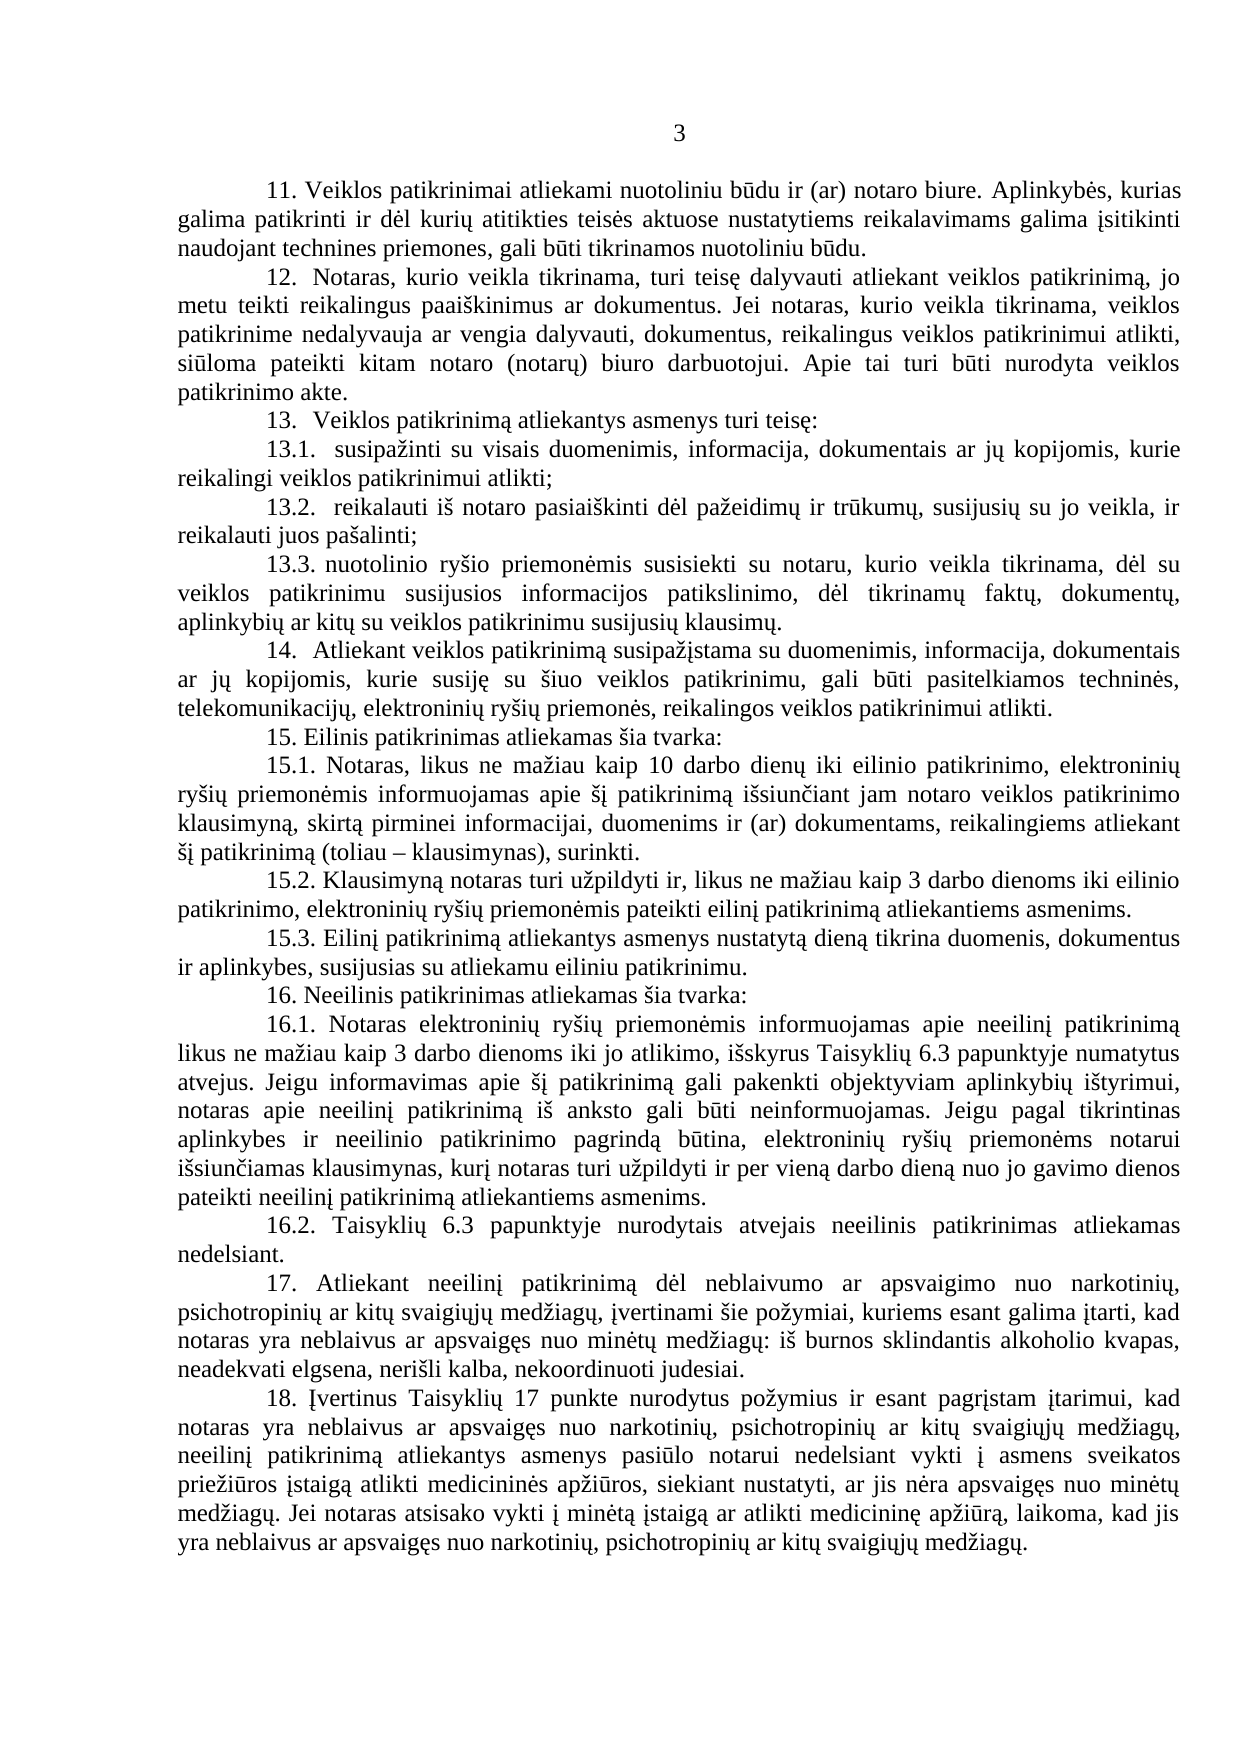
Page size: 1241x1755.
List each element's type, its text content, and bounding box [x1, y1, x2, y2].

text 15.1. Notaras, likus ne mažiau kaip 10 darbo dienų iki eilinio patikrinimo, elektroninių ryšių priemonėmis informuojamas apie šį patikrinimą išsiunčiant jam notaro veiklos patikrinimo klausimyną, skirtą pirminei informacijai, duomenims ir (ar) dokumentams, reikalingiems atliekant šį patikrinimą (toliau – klausimynas), surinkti. [177, 751, 1181, 866]
text 13.1. susipažinti su visais duomenimis, informacija, dokumentais ar jų kopijomis, kurie reikalingi veiklos patikrinimui atlikti; [177, 434, 1181, 492]
text 16.1. Notaras elektroninių ryšių priemonėmis informuojamas apie neeilinį patikrinimą likus ne mažiau kaip 3 darbo dienoms iki jo atlikimo, išskyrus Taisyklių 6.3 papunktyje numatytus atvejus. Jeigu informavimas apie šį patikrinimą gali pakenkti objektyviam aplinkybių ištyrimui, notaras apie neeilinį patikrinimą iš anksto gali būti neinformuojamas. Jeigu pagal tikrintinas aplinkybes ir neeilinio patikrinimo pagrindą būtina, elektroninių ryšių priemonėms notarui išsiunčiamas klausimynas, kurį notaras turi užpildyti ir per vieną darbo dieną nuo jo gavimo dienos pateikti neeilinį patikrinimą atliekantiems asmenims. [177, 1009, 1181, 1211]
text 17. Atliekant neeilinį patikrinimą dėl neblaivumo ar apsvaigimo nuo narkotinių, psichotropinių ar kitų svaigiųjų medžiagų, įvertinami šie požymiai, kuriems esant galima įtarti, kad notaras yra neblaivus ar apsvaigęs nuo minėtų medžiagų: iš burnos sklindantis alkoholio kvapas, neadekvati elgsena, nerišli kalba, nekoordinuoti judesiai. [177, 1268, 1181, 1383]
text 16. Neeilinis patikrinimas atliekamas šia tvarka: [177, 981, 1181, 1009]
text 14. Atliekant veiklos patikrinimą susipažįstama su duomenimis, informacija, dokumentais ar jų kopijomis, kurie susiję su šiuo veiklos patikrinimu, gali būti pasitelkiamos techninės, telekomunikacijų, elektroninių ryšių priemonės, reikalingos veiklos patikrinimui atlikti. [177, 636, 1181, 722]
text 12. Notaras, kurio veikla tikrinama, turi teisę dalyvauti atliekant veiklos patikrinimą, jo metu teikti reikalingus paaiškinimus ar dokumentus. Jei notaras, kurio veikla tikrinama, veiklos patikrinime nedalyvauja ar vengia dalyvauti, dokumentus, reikalingus veiklos patikrinimui atlikti, siūloma pateikti kitam notaro (notarų) biuro darbuotojui. Apie tai turi būti nurodyta veiklos patikrinimo akte. [177, 262, 1181, 406]
text 15.2. Klausimyną notaras turi užpildyti ir, likus ne mažiau kaip 3 darbo dienoms iki eilinio patikrinimo, elektroninių ryšių priemonėmis pateikti eilinį patikrinimą atliekantiems asmenims. [177, 866, 1181, 923]
text 11. Veiklos patikrinimai atliekami nuotoliniu būdu ir (ar) notaro biure. Aplinkybės, kurias galima patikrinti ir dėl kurių atitikties teisės aktuose nustatytiems reikalavimams galima įsitikinti naudojant technines priemones, gali būti tikrinamos nuotoliniu būdu. [177, 176, 1181, 262]
text 13.2. reikalauti iš notaro pasiaiškinti dėl pažeidimų ir trūkumų, susijusių su jo veikla, ir reikalauti juos pašalinti; [177, 492, 1181, 549]
text 15. Eilinis patikrinimas atliekamas šia tvarka: [177, 722, 1181, 751]
text 15.3. Eilinį patikrinimą atliekantys asmenys nustatytą dieną tikrina duomenis, dokumentus ir aplinkybes, susijusias su atliekamu eiliniu patikrinimu. [177, 923, 1181, 981]
text 16.2. Taisyklių 6.3 papunktyje nurodytais atvejais neeilinis patikrinimas atliekamas nedelsiant. [177, 1211, 1181, 1268]
text 13. Veiklos patikrinimą atliekantys asmenys turi teisę: [177, 406, 1181, 434]
text 13.3. nuotolinio ryšio priemonėmis susisiekti su notaru, kurio veikla tikrinama, dėl su veiklos patikrinimu susijusios informacijos patikslinimo, dėl tikrinamų faktų, dokumentų, aplinkybių ar kitų su veiklos patikrinimu susijusių klausimų. [177, 549, 1181, 636]
text 18. Įvertinus Taisyklių 17 punkte nurodytus požymius ir esant pagrįstam įtarimui, kad notaras yra neblaivus ar apsvaigęs nuo narkotinių, psichotropinių ar kitų svaigiųjų medžiagų, neeilinį patikrinimą atliekantys asmenys pasiūlo notarui nedelsiant vykti į asmens sveikatos priežiūros įstaigą atlikti medicininės apžiūros, siekiant nustatyti, ar jis nėra apsvaigęs nuo minėtų medžiagų. Jei notaras atsisako vykti į minėtą įstaigą ar atlikti medicininę apžiūrą, laikoma, kad jis yra neblaivus ar apsvaigęs nuo narkotinių, psichotropinių ar kitų svaigiųjų medžiagų. [177, 1383, 1181, 1556]
